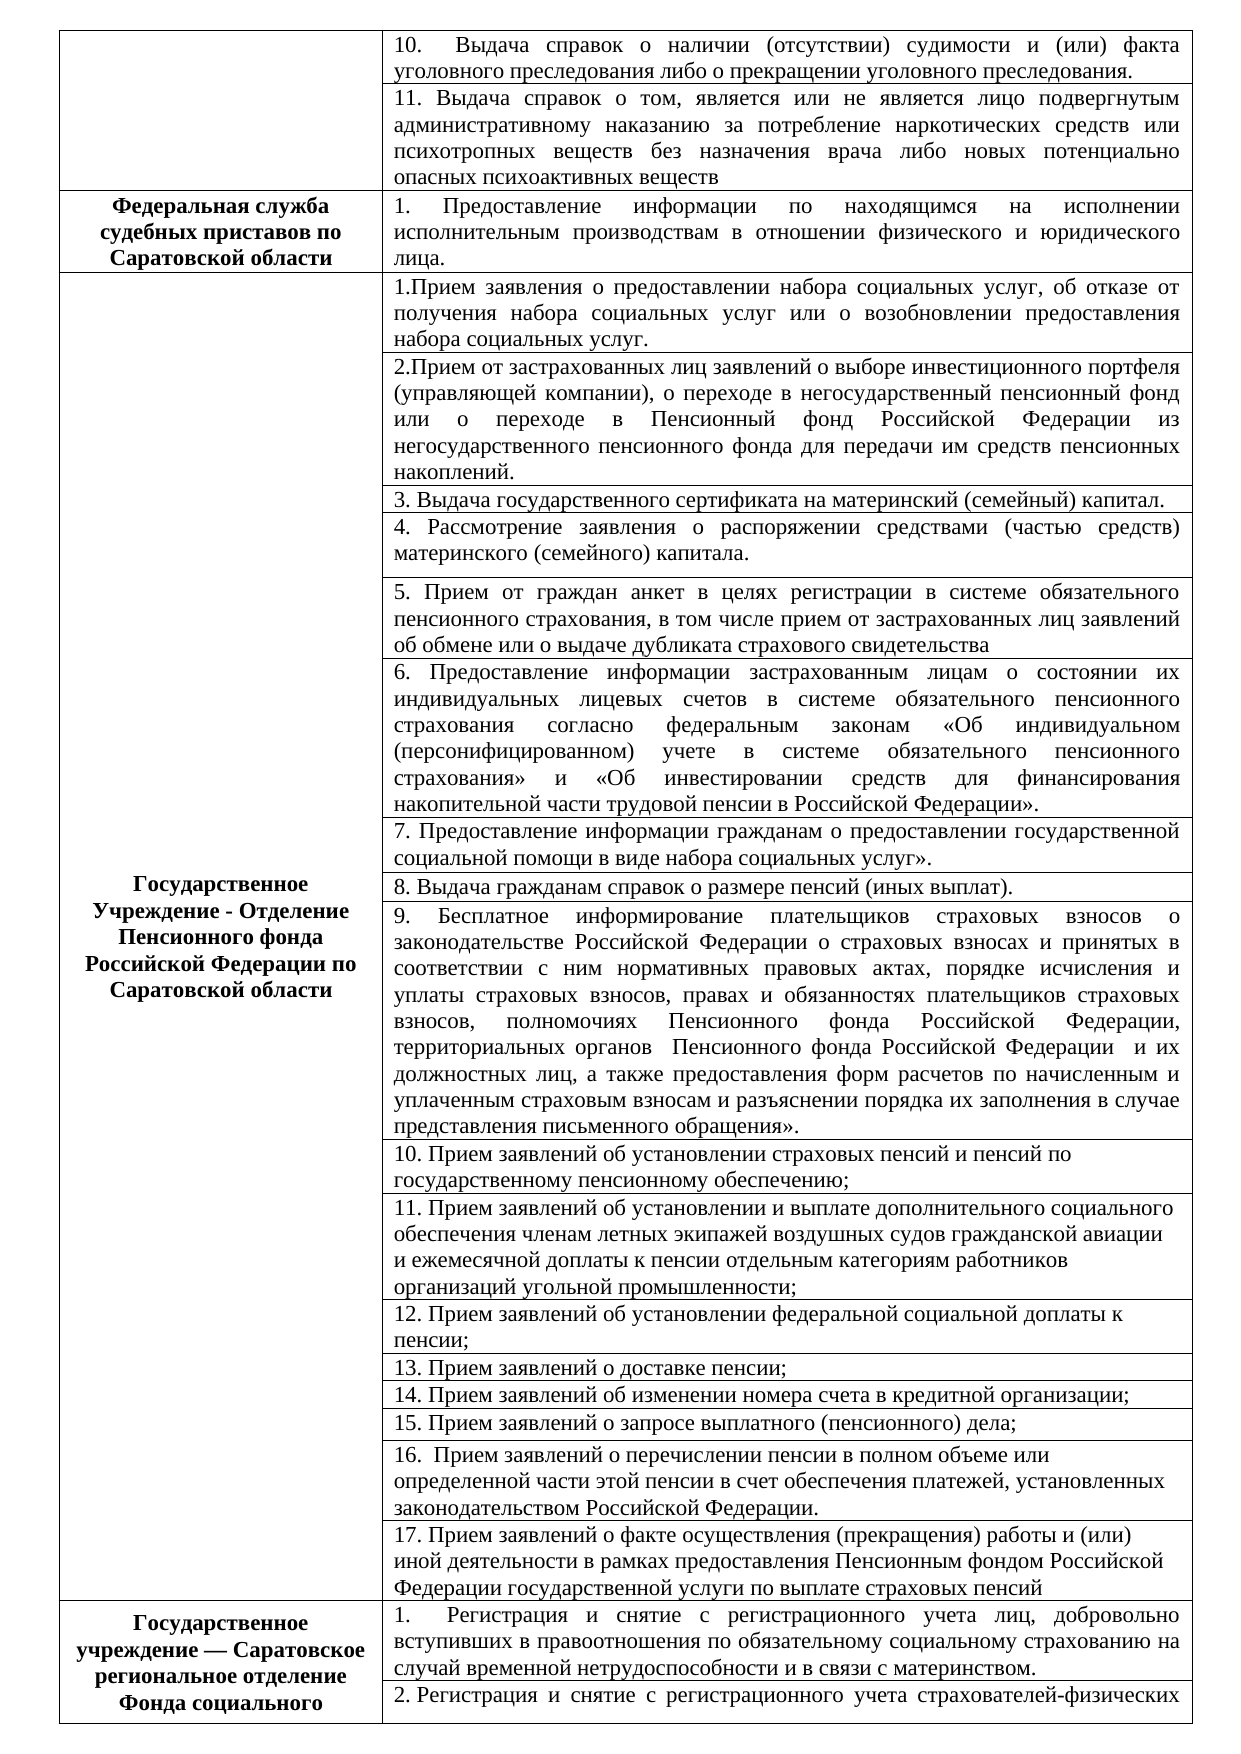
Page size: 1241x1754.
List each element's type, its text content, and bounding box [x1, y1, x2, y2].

table_cell 12. Прием заявлений об установлении федеральной социальной доплаты к пенсии; [383, 1300, 1192, 1353]
table_cell 16. Прием заявлений о перечислении пенсии в полном объеме или определенной части этой пенсии в счет обеспечения платежей, установленных законодательством Российской Федерации. [383, 1441, 1192, 1520]
table_cell 6. Предоставление информации застрахованным лицам о состоянии их индивидуальных лицевых счетов в системе обязательного пенсионного страхования согласно федеральным законам «Об индивидуальном (персонифицированном) учете в системе обязательного пенсионного страхования» и «Об инвестировании средств для финансирования накопительной части трудовой пенсии в Российской Федерации». [383, 659, 1192, 817]
table_cell 11. Прием заявлений об установлении и выплате дополнительного социального обеспечения членам летных экипажей воздушных судов гражданской авиации и ежемесячной доплаты к пенсии отдельным категориям работников организаций угольной промышленности; [383, 1194, 1192, 1299]
table_cell 1.Прием заявления о предоставлении набора социальных услуг, об отказе от получения набора социальных услуг или о возобновлении предоставления набора социальных услуг. [383, 273, 1192, 352]
table_cell 10. Прием заявлений об установлении страховых пенсий и пенсий по государственному пенсионному обеспечению; [383, 1140, 1192, 1193]
table_cell 2. Регистрация и снятие с регистрационного учета страхователей-физических [383, 1681, 1192, 1723]
table_cell 2.Прием от застрахованных лиц заявлений о выборе инвестиционного портфеля (управляющей компании), о переходе в негосударственный пенсионный фонд или о переходе в Пенсионный фонд Российской Федерации из негосударственного пенсионного фонда для передачи им средств пенсионных накоплений. [383, 353, 1192, 484]
table_cell Государственное Учреждение - Отделение Пенсионного фонда Российской Федерации по Саратовской области [60, 273, 382, 1600]
table_cell 14. Прием заявлений об изменении номера счета в кредитной организации; [383, 1381, 1192, 1408]
table_cell 7. Предоставление информации гражданам о предоставлении государственной социальной помощи в виде набора социальных услуг». [383, 818, 1192, 872]
table_cell 13. Прием заявлений о доставке пенсии; [383, 1354, 1192, 1380]
table_cell 5. Прием от граждан анкет в целях регистрации в системе обязательного пенсионного страхования, в том числе прием от застрахованных лиц заявлений об обмене или о выдаче дубликата страхового свидетельства [383, 578, 1192, 657]
table_cell 11. Выдача справок о том, является или не является лицо подвергнутым административному наказанию за потребление наркотических средств или психотропных веществ без назначения врача либо новых потенциально опасных психоактивных веществ [383, 84, 1192, 190]
table_cell 10. Выдача справок о наличии (отсутствии) судимости и (или) факта уголовного преследования либо о прекращении уголовного преследования. [383, 31, 1192, 83]
table_cell 4. Рассмотрение заявления о распоряжении средствами (частью средств) материнского (семейного) капитала. [383, 513, 1192, 577]
table_cell 8. Выдача гражданам справок о размере пенсий (иных выплат). [383, 873, 1192, 901]
table_cell 1. Предоставление информации по находящимся на исполнении исполнительным производствам в отношении физического и юридического лица. [383, 191, 1192, 272]
table_cell 3. Выдача государственного сертификата на материнский (семейный) капитал. [383, 486, 1192, 512]
table_cell Федеральная служба судебных приставов по Саратовской области [60, 191, 382, 272]
table_cell Государственное учреждение — Саратовское региональное отделение Фонда социального [60, 1601, 382, 1723]
table_cell 15. Прием заявлений о запросе выплатного (пенсионного) дела; [383, 1409, 1192, 1440]
table_cell 9. Бесплатное информирование плательщиков страховых взносов о законодательстве Российской Федерации о страховых взносах и принятых в соответствии с ним нормативных правовых актах, порядке исчисления и уплаты страховых взносов, правах и обязанностях плательщиков страховых взносов, полномочиях Пенсионного фонда Российской Федерации, территориальных органов Пенсионного фонда Российской Федерации и их должностных лиц, а также предоставления форм расчетов по начисленным и уплаченным страховым взносам и разъяснении порядка их заполнения в случае представления письменного обращения». [383, 902, 1192, 1139]
table_cell [60, 31, 382, 190]
table_cell 17. Прием заявлений о факте осуществления (прекращения) работы и (или) иной деятельности в рамках предоставления Пенсионным фондом Российской Федерации государственной услуги по выплате страховых пенсий [383, 1521, 1192, 1600]
table_cell 1. Регистрация и снятие с регистрационного учета лиц, добровольно вступивших в правоотношения по обязательному социальному страхованию на случай временной нетрудоспособности и в связи с материнством. [383, 1601, 1192, 1680]
